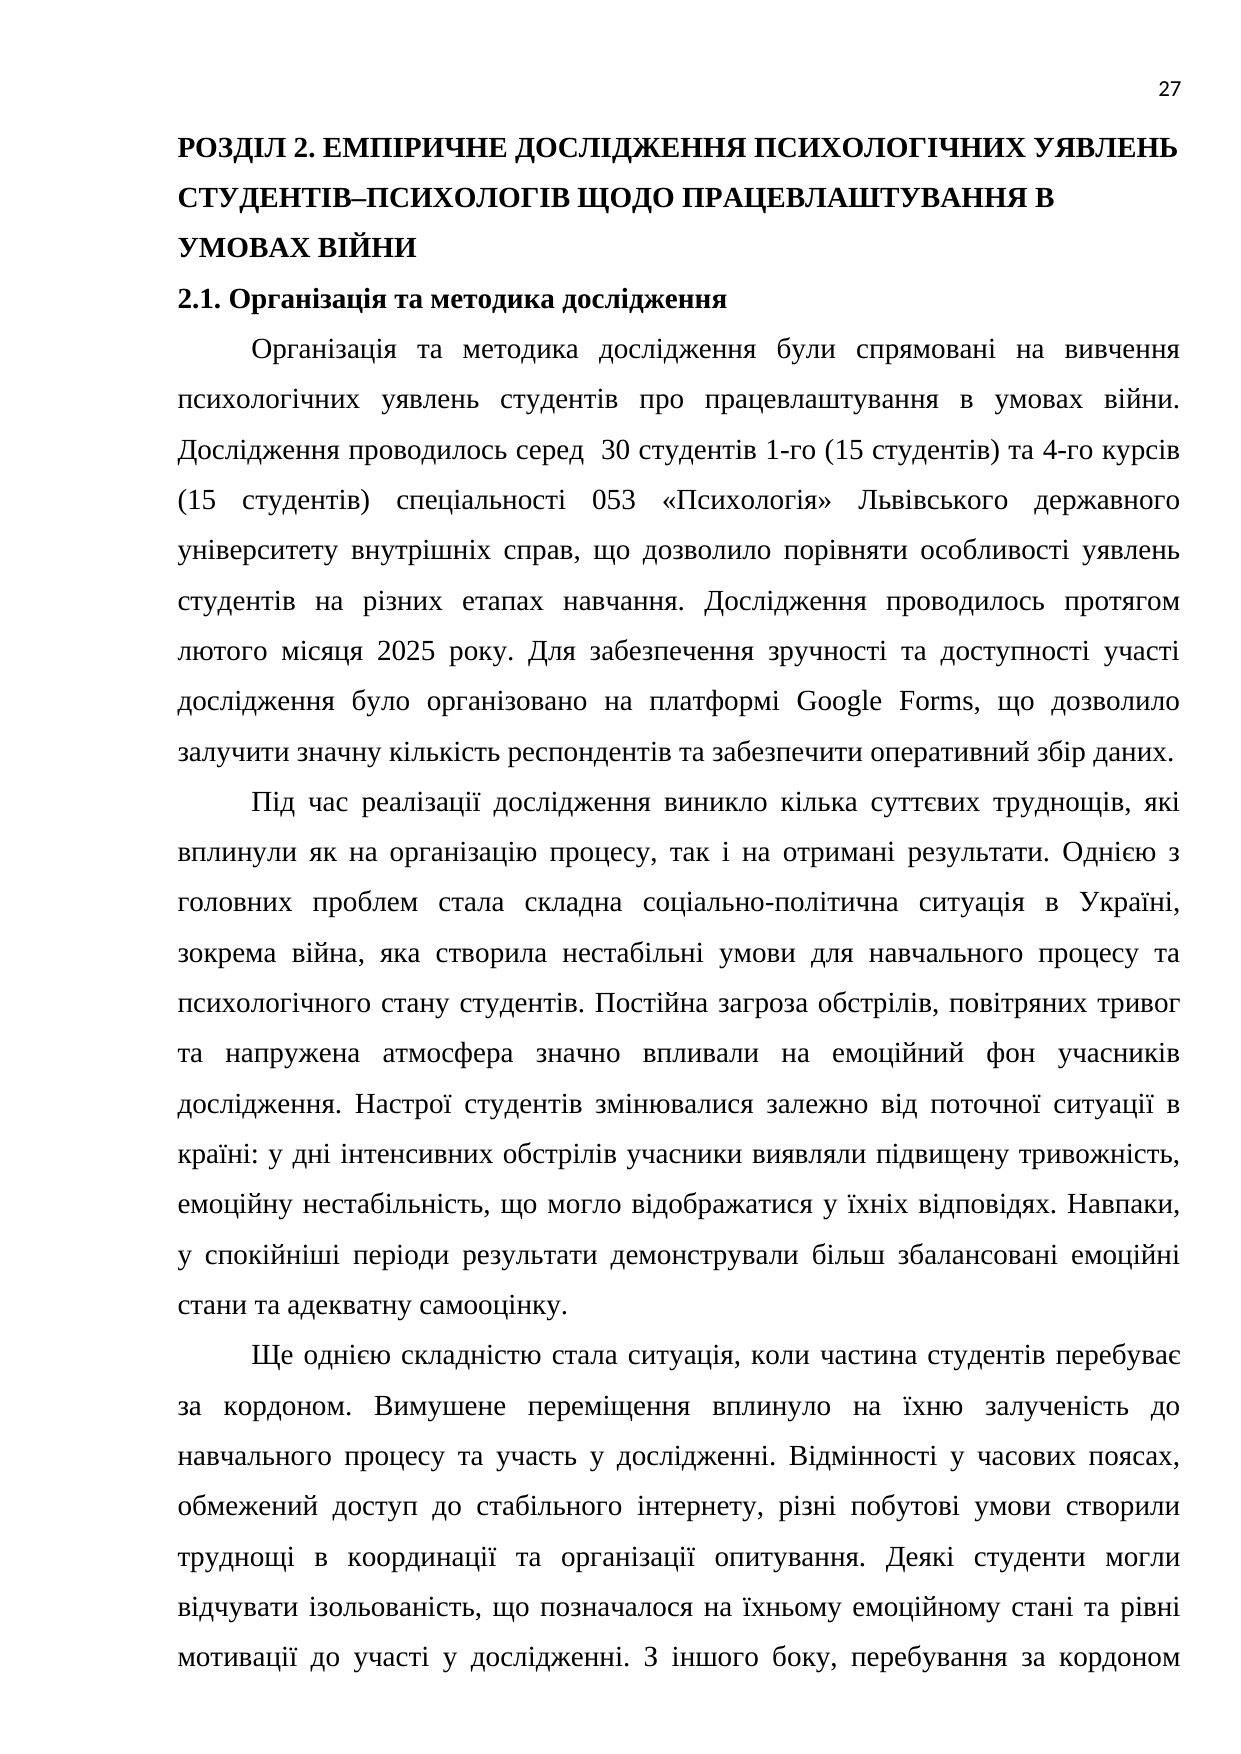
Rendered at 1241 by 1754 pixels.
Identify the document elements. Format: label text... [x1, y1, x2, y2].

subtitle 2.1. Організація та методика дослідження [177, 281, 1181, 314]
text Організація та методика дослідження були спрямовані на вивчення психологічних уявлень студентів про працевлаштування в умовах війни. Дослідження проводилось серед 30 студентів 1-го (15 студентів) та 4-го курсів (15 студентів) спеціальності 053 «Психологія» Львівського державного університету внутрішніх справ, що дозволило порівняти особливості уявлень студентів на різних етапах навчання. Дослідження проводилось протягом лютого місяця 2025 року. Для забезпечення зручності та доступності участі дослідження було організовано на платформі Google Forms, що дозволило залучити значну кількість респондентів та забезпечити оперативний збір даних. [177, 331, 1181, 767]
subtitle РОЗДІЛ 2. ЕМПІРИЧНЕ ДОСЛІДЖЕННЯ ПСИХОЛОГІЧНИХ УЯВЛЕНЬ СТУДЕНТІВ–ПСИХОЛОГІВ ЩОДО ПРАЦЕВЛАШТУВАННЯ В УМОВАХ ВІЙНИ [177, 130, 1181, 264]
text Під час реалізації дослідження виникло кілька суттєвих труднощів, які вплинули як на організацію процесу, так і на отримані результати. Однією з головних проблем стала складна соціально-політична ситуація в Україні, зокрема війна, яка створила нестабільні умови для навчального процесу та психологічного стану студентів. Постійна загроза обстрілів, повітряних тривог та напружена атмосфера значно впливали на емоційний фон учасників дослідження. Настрої студентів змінювалися залежно від поточної ситуації в країні: у дні інтенсивних обстрілів учасники виявляли підвищену тривожність, емоційну нестабільність, що могло відображатися у їхніх відповідях. Навпаки, у спокійніші періоди результати демонстрували більш збалансовані емоційні стани та адекватну самооцінку. [177, 784, 1181, 1321]
text Ще однією складністю стала ситуація, коли частина студентів перебуває за кордоном. Вимушене переміщення вплинуло на їхню залученість до навчального процесу та участь у дослідженні. Відмінності у часових поясах, обмежений доступ до стабільного інтернету, різні побутові умови створили труднощі в координації та організації опитування. Деякі студенти могли відчувати ізольованість, що позначалося на їхньому емоційному стані та рівні мотивації до участі у дослідженні. З іншого боку, перебування за кордоном [177, 1337, 1181, 1673]
